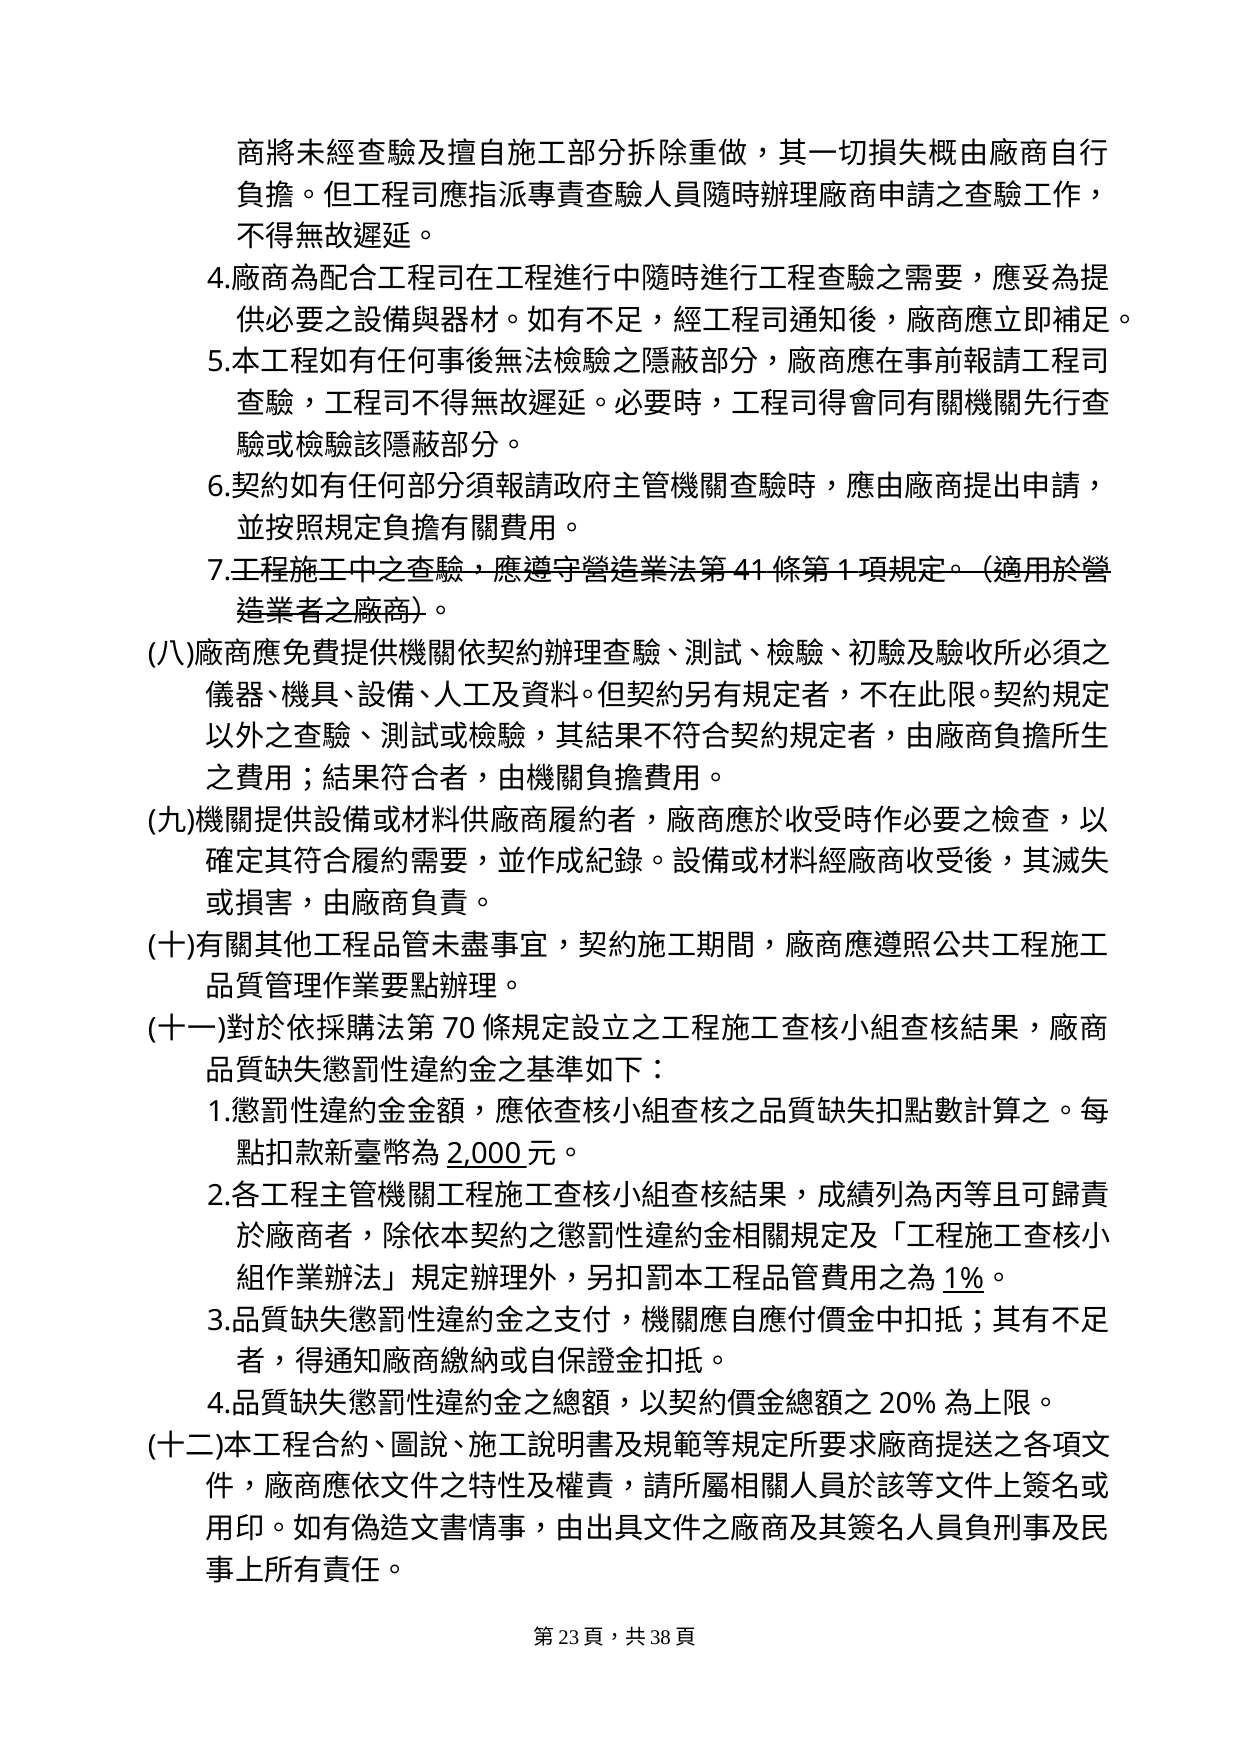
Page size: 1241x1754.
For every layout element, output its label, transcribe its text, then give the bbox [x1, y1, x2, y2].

text (十)有關其他工程品管未盡事宜，契約施工期間，廠商應遵照公共工程施工品質管理作業要點辦理。 [148, 922, 1110, 1005]
text 3.品質缺失懲罰性違約金之支付，機關應自應付價金中扣抵；其有不足者，得通知廠商繳納或自保證金扣抵。 [207, 1297, 1110, 1380]
text 7.工程施工中之查驗，應遵守營造業法第41條第1項規定。（適用於營造業者之廠商）。 [207, 547, 1110, 630]
text 6.契約如有任何部分須報請政府主管機關查驗時，應由廠商提出申請，並按照規定負擔有關費用。 [207, 463, 1110, 547]
text 2.各工程主管機關工程施工查核小組查核結果，成績列為丙等且可歸責於廠商者，除依本契約之懲罰性違約金相關規定及「工程施工查核小組作業辦法」規定辦理外，另扣罰本工程品管費用之為 1%。 [207, 1172, 1110, 1297]
text (十一)對於依採購法第70條規定設立之工程施工查核小組查核結果，廠商品質缺失懲罰性違約金之基準如下： [148, 1005, 1110, 1088]
text (八)廠商應免費提供機關依契約辦理查驗、測試、檢驗、初驗及驗收所必須之儀器、機具、設備、人工及資料。但契約另有規定者，不在此限。契約規定以外之查驗、測試或檢驗，其結果不符合契約規定者，由廠商負擔所生之費用；結果符合者，由機關負擔費用。 [148, 630, 1110, 797]
text (十二)本工程合約、圖說、施工說明書及規範等規定所要求廠商提送之各項文件，廠商應依文件之特性及權責，請所屬相關人員於該等文件上簽名或用印。如有偽造文書情事，由出具文件之廠商及其簽名人員負刑事及民事上所有責任。 [148, 1422, 1110, 1588]
text 商將未經查驗及擅自施工部分拆除重做，其一切損失概由廠商自行負擔。但工程司應指派專責查驗人員隨時辦理廠商申請之查驗工作，不得無故遲延。 [207, 130, 1110, 255]
text (九)機關提供設備或材料供廠商履約者，廠商應於收受時作必要之檢查，以確定其符合履約需要，並作成紀錄。設備或材料經廠商收受後，其滅失或損害，由廠商負責。 [148, 797, 1110, 922]
text 5.本工程如有任何事後無法檢驗之隱蔽部分，廠商應在事前報請工程司查驗，工程司不得無故遲延。必要時，工程司得會同有關機關先行查驗或檢驗該隱蔽部分。 [207, 338, 1110, 463]
text 4.品質缺失懲罰性違約金之總額，以契約價金總額之20% 為上限。 [207, 1380, 1110, 1422]
text 1.懲罰性違約金金額，應依查核小組查核之品質缺失扣點數計算之。每點扣款新臺幣為2,000元。 [207, 1088, 1110, 1172]
text 4.廠商為配合工程司在工程進行中隨時進行工程查驗之需要，應妥為提供必要之設備與器材。如有不足，經工程司通知後，廠商應立即補足。 [207, 255, 1110, 338]
